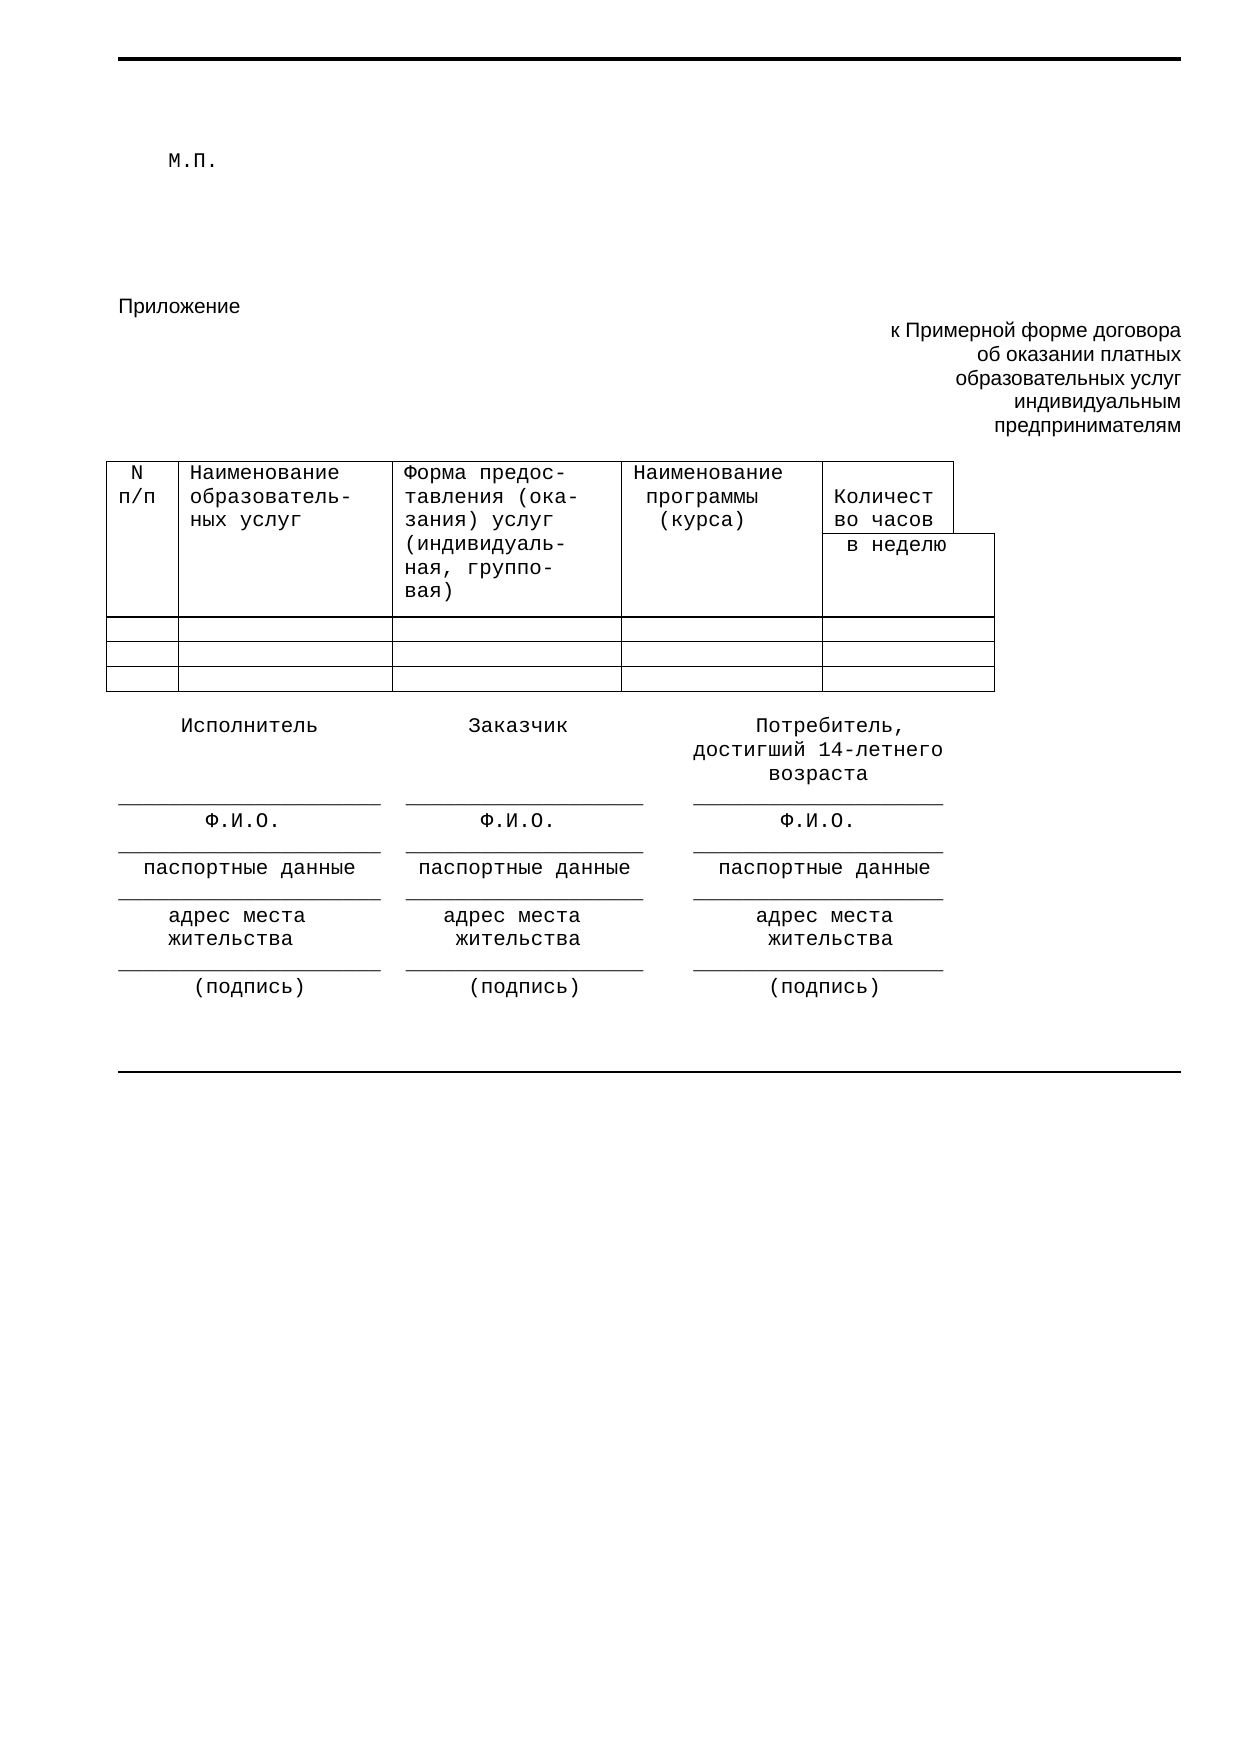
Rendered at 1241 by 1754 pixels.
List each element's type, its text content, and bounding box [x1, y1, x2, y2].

text (подпись) (подпись) (подпись) [118, 976, 1181, 999]
table_cell [179, 642, 392, 666]
table_cell [823, 667, 994, 691]
text Исполнитель Заказчик Потребитель, [118, 716, 1181, 739]
text _____________________ ___________________ ____________________ [118, 952, 1181, 976]
text достигший 14-летнего [118, 739, 1181, 763]
table_cell [107, 667, 178, 691]
text Ф.И.О. Ф.И.О. Ф.И.О. [118, 810, 1181, 834]
text образовательных услуг [118, 365, 1181, 389]
text _____________________ ___________________ ____________________ [118, 834, 1181, 857]
table_cell [393, 667, 621, 691]
text об оказании платных [118, 341, 1181, 365]
table_header Наименование образователь- ных услуг [179, 462, 392, 616]
table_header Форма предос- тавления (ока- зания) услуг (индивидуаль- ная, группо- вая) [393, 462, 621, 616]
text предпринимателям [118, 413, 1181, 437]
text адрес места адрес места адрес места [118, 905, 1181, 928]
text Приложение [118, 293, 1181, 317]
text М.П. [118, 150, 1181, 174]
table_cell [622, 618, 822, 641]
table_cell [823, 618, 994, 641]
table_cell [107, 642, 178, 666]
text _____________________ ___________________ ____________________ [118, 786, 1181, 810]
text возраста [118, 763, 1181, 786]
text индивидуальным [118, 389, 1181, 413]
table_cell [179, 667, 392, 691]
table_cell [622, 642, 822, 666]
table_header Наименование программы (курса) [622, 462, 822, 616]
table_header Количество часов [823, 462, 953, 533]
table_cell [622, 667, 822, 691]
text жительства жительства жительства [118, 928, 1181, 952]
text к Примерной форме договора [118, 317, 1181, 341]
text _____________________ ___________________ ____________________ [118, 881, 1181, 905]
table_cell [179, 618, 392, 641]
table_cell [393, 642, 621, 666]
table_cell [393, 618, 621, 641]
table_cell [823, 642, 994, 666]
table_cell [107, 618, 178, 641]
text паспортные данные паспортные данные паспортные данные [118, 857, 1181, 881]
table_header N п/п [107, 462, 178, 616]
table_cell в неделю [823, 534, 994, 616]
